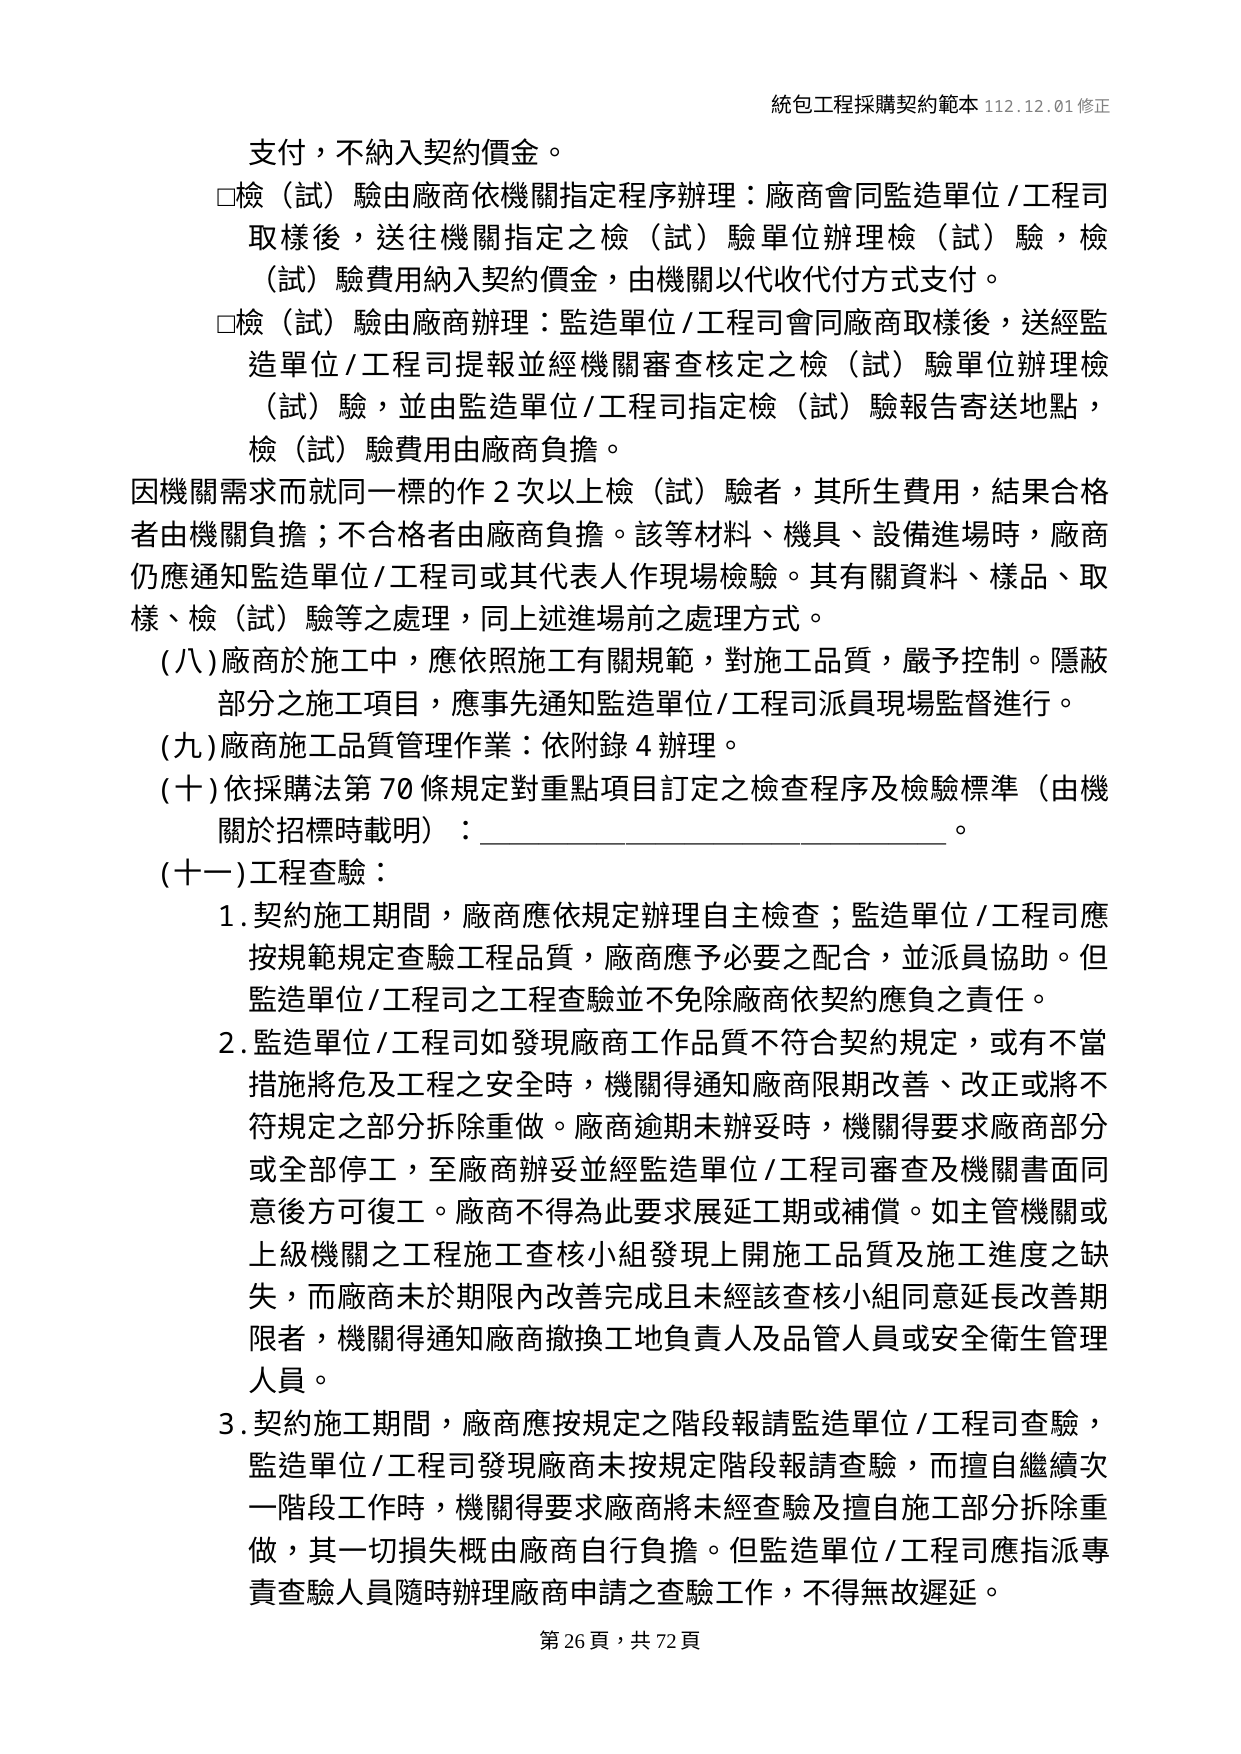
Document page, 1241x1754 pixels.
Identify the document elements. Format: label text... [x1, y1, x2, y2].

text □檢（試）驗由廠商辦理：監造單位/工程司會同廠商取樣後，送經監造單位/工程司提報並經機關審查核定之檢（試）驗單位辦理檢（試）驗，並由監造單位/工程司指定檢（試）驗報告寄送地點，檢（試）驗費用由廠商負擔。 [217, 299, 1110, 469]
text (八)廠商於施工中，應依照施工有關規範，對施工品質，嚴予控制。隱蔽部分之施工項目，應事先通知監造單位/工程司派員現場監督進行。 [156, 638, 1110, 723]
text 支付，不納入契約價金。 [217, 130, 1110, 172]
text 1.契約施工期間，廠商應依規定辦理自主檢查；監造單位/工程司應按規範規定查驗工程品質，廠商應予必要之配合，並派員協助。但監造單位/工程司之工程查驗並不免除廠商依契約應負之責任。 [217, 892, 1110, 1019]
text (九)廠商施工品質管理作業：依附錄4辦理。 [156, 723, 1110, 765]
text 3.契約施工期間，廠商應按規定之階段報請監造單位/工程司查驗，監造單位/工程司發現廠商未按規定階段報請查驗，而擅自繼續次一階段工作時，機關得要求廠商將未經查驗及擅自施工部分拆除重做，其一切損失概由廠商自行負擔。但監造單位/工程司應指派專責查驗人員隨時辦理廠商申請之查驗工作，不得無故遲延。 [217, 1400, 1110, 1612]
text (十)依採購法第70條規定對重點項目訂定之檢查程序及檢驗標準（由機關於招標時載明）：＿＿＿＿＿＿＿＿＿＿＿＿＿＿＿＿。 [156, 765, 1110, 850]
text □檢（試）驗由廠商依機關指定程序辦理：廠商會同監造單位/工程司取樣後，送往機關指定之檢（試）驗單位辦理檢（試）驗，檢（試）驗費用納入契約價金，由機關以代收代付方式支付。 [217, 172, 1110, 299]
text 2.監造單位/工程司如發現廠商工作品質不符合契約規定，或有不當措施將危及工程之安全時，機關得通知廠商限期改善、改正或將不符規定之部分拆除重做。廠商逾期未辦妥時，機關得要求廠商部分或全部停工，至廠商辦妥並經監造單位/工程司審查及機關書面同意後方可復工。廠商不得為此要求展延工期或補償。如主管機關或上級機關之工程施工查核小組發現上開施工品質及施工進度之缺失，而廠商未於期限內改善完成且未經該查核小組同意延長改善期限者，機關得通知廠商撤換工地負責人及品管人員或安全衛生管理人員。 [217, 1019, 1110, 1400]
text 因機關需求而就同一標的作2次以上檢（試）驗者，其所生費用，結果合格者由機關負擔；不合格者由廠商負擔。該等材料、機具、設備進場時，廠商仍應通知監造單位/工程司或其代表人作現場檢驗。其有關資料、樣品、取樣、檢（試）驗等之處理，同上述進場前之處理方式。 [130, 469, 1110, 638]
text (十一)工程查驗： [156, 850, 1110, 892]
